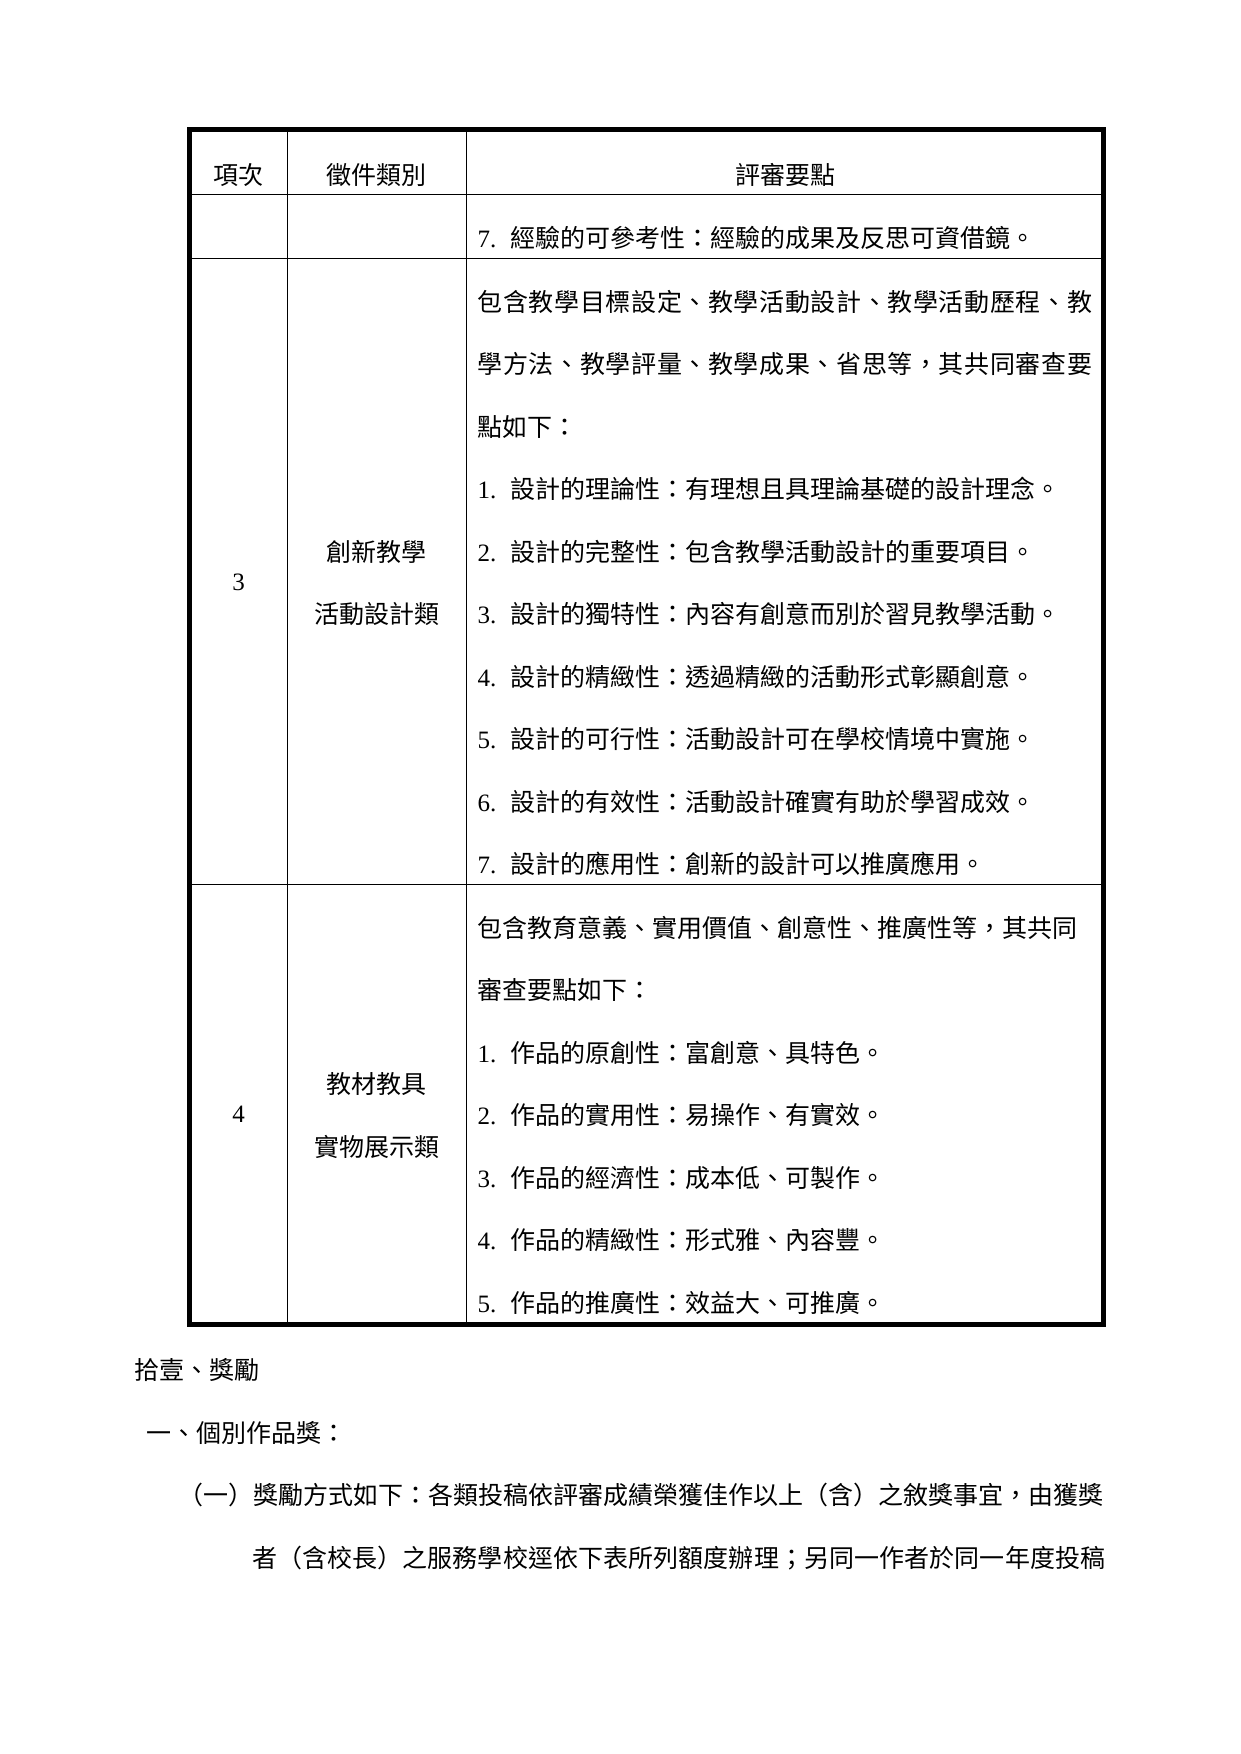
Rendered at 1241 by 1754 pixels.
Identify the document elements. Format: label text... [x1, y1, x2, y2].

table_cell 包含組織（背景、流程、成果、省思）、文字敘述、參考及推廣價值、創意等，其共同審查要點如下： 經驗的專業性：與學校教育活動相關的經驗。 經驗的真實性：個人或團體經歷的事件或活動。 經驗的獨特性：不尋常、不平凡的專業經驗。 經驗的生動性：有情節、引人入勝的專業經驗。 經驗的啟發性：經驗中的問題與因應發人深省。 經驗的系統性：經驗的撰述有系統且具可讀性。 經驗的可參考性：經驗的成果及反思可資借鏡。 [467, 195, 1101, 258]
table_header 評審要點 [467, 132, 1101, 194]
table_cell [288, 195, 466, 258]
table_cell 教材教具 實物展示類 [288, 885, 466, 1322]
text （一）獎勵方式如下：各類投稿依評審成績榮獲佳作以上（含）之敘獎事宜，由獲獎者（含校長）之服務學校逕依下表所列額度辦理；另同一作者於同一年度投稿 [178, 1452, 1106, 1577]
table_cell [192, 195, 287, 258]
text 一、個別作品獎： [134, 1389, 1106, 1452]
table_cell 包含教育意義、實用價值、創意性、推廣性等，其共同審查要點如下： 作品的原創性：富創意、具特色。 作品的實用性：易操作、有實效。 作品的經濟性：成本低、可製作。 作品的精緻性：形式雅、內容豐。 作品的推廣性：效益大、可推廣。 [467, 885, 1101, 1322]
table_cell 包含教學目標設定、教學活動設計、教學活動歷程、教學方法、教學評量、教學成果、省思等，其共同審查要點如下： 設計的理論性：有理想且具理論基礎的設計理念。 設計的完整性：包含教學活動設計的重要項目。 設計的獨特性：內容有創意而別於習見教學活動。 設計的精緻性：透過精緻的活動形式彰顯創意。 設計的可行性：活動設計可在學校情境中實施。 設計的有效性：活動設計確實有助於學習成效。 設計的應用性：創新的設計可以推廣應用。 [467, 259, 1101, 884]
text 拾壹、獎勵 [134, 1327, 1106, 1389]
table_header 徵件類別 [288, 132, 466, 194]
table_cell 4 [192, 885, 287, 1322]
table_cell 3 [192, 259, 287, 884]
table_header 項次 [192, 132, 287, 194]
table_cell 創新教學 活動設計類 [288, 259, 466, 884]
